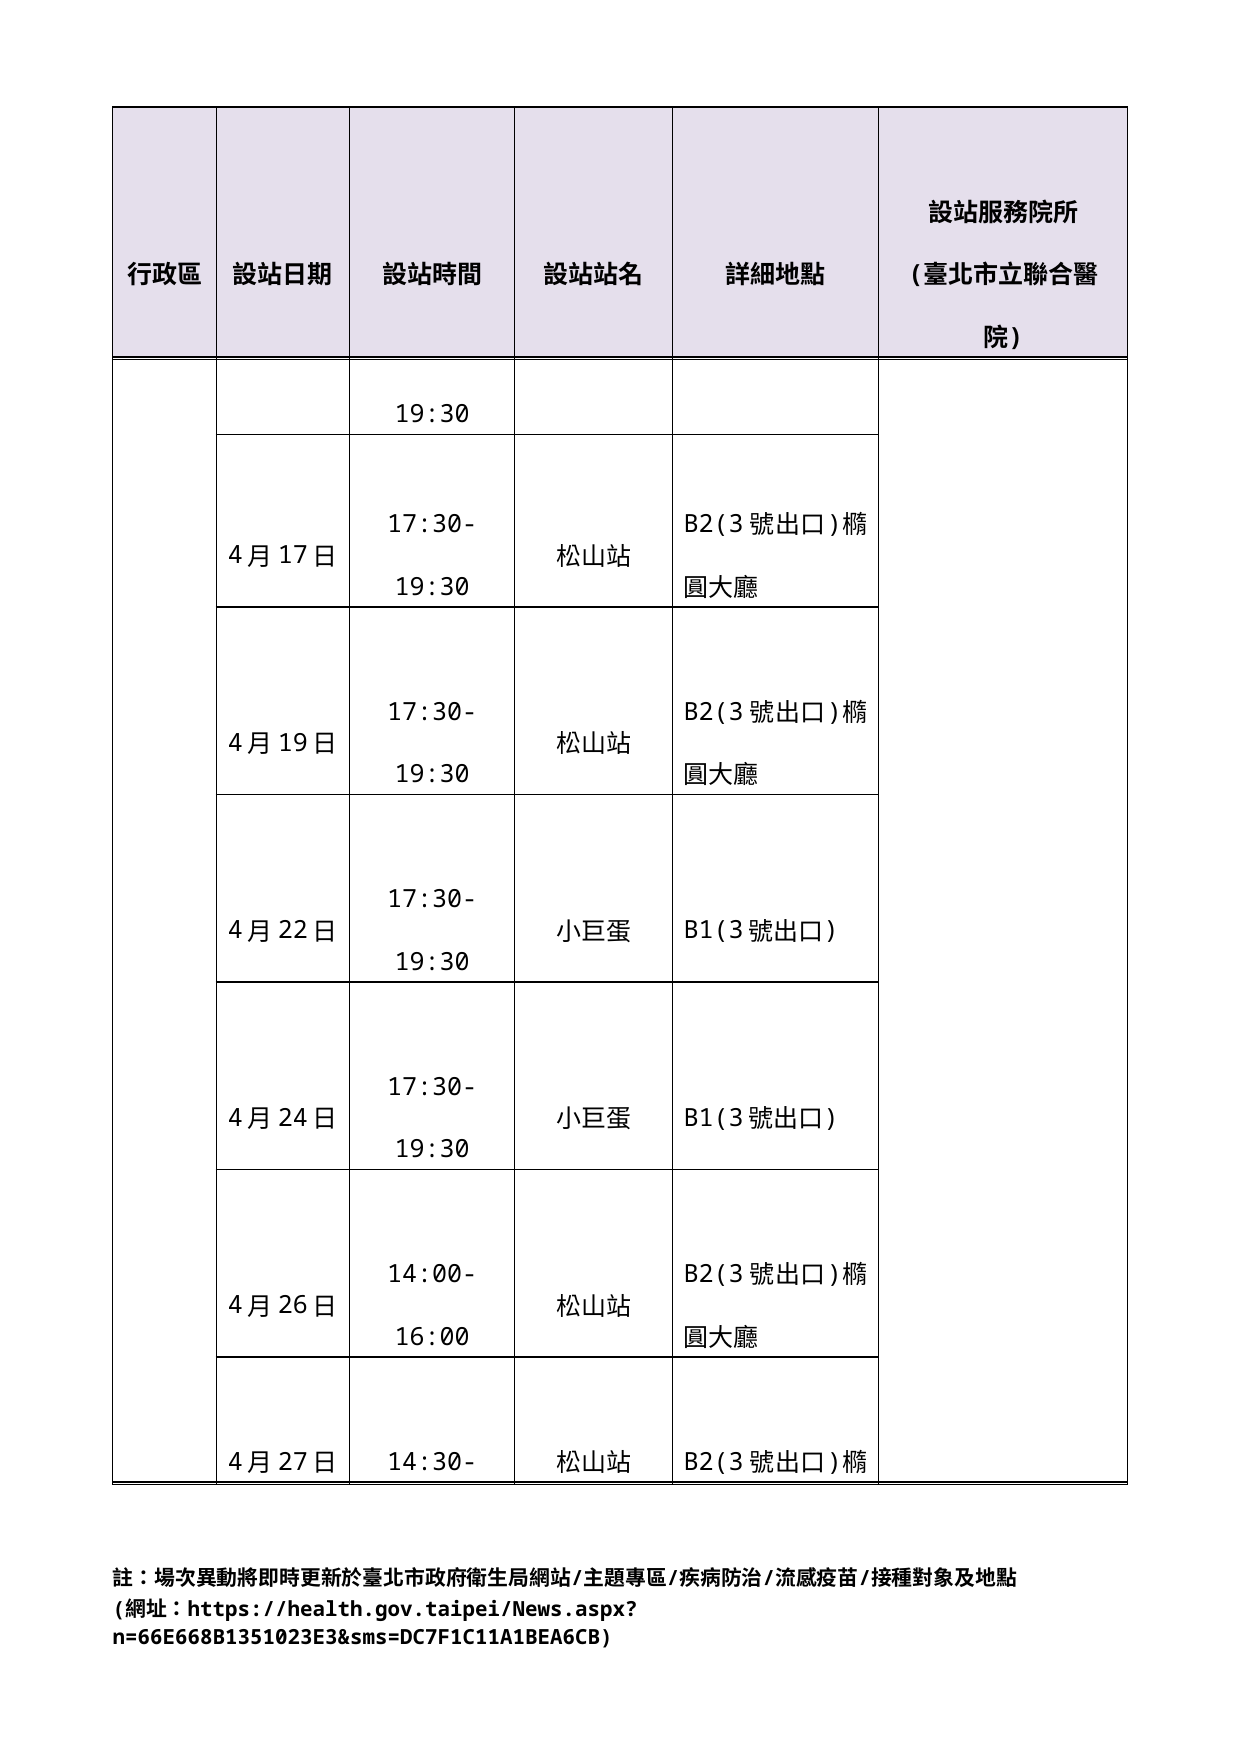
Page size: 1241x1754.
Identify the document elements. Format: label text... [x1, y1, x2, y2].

table_header 行政區 [113, 108, 216, 356]
table_cell B1(3號出口) [673, 983, 878, 1169]
table_cell 松山站 [515, 1170, 672, 1356]
table_cell [673, 360, 878, 434]
table_cell 17:30-19:30 [350, 435, 514, 606]
table_cell 小巨蛋 [515, 795, 672, 981]
table_cell 4月26日 [217, 1170, 349, 1356]
table_header 設站日期 [217, 108, 349, 356]
table_cell B2(3號出口)橢圓大廳 [673, 435, 878, 606]
table_cell 松山站 [515, 608, 672, 794]
table_cell B2(3號出口)橢圓大廳 [673, 1170, 878, 1356]
table_cell 14:30- [350, 1358, 514, 1481]
table_cell 4月17日 [217, 435, 349, 606]
table_cell 4月22日 [217, 795, 349, 981]
table_cell 14:00-16:00 [350, 1170, 514, 1356]
table_cell 4月27日 [217, 1358, 349, 1481]
table_cell 松山站 [515, 1358, 672, 1481]
table_cell [113, 360, 216, 1481]
table_cell 小巨蛋 [515, 983, 672, 1169]
table_cell B2(3號出口)橢圓大廳 [673, 608, 878, 794]
table_cell [217, 360, 349, 434]
table_cell 17:30-19:30 [350, 608, 514, 794]
table_cell B1(3號出口) [673, 795, 878, 981]
table_cell [515, 360, 672, 434]
table_cell 4月24日 [217, 983, 349, 1169]
table_cell [879, 360, 1127, 1481]
table_cell 19:30 [350, 360, 514, 434]
table_cell 17:30-19:30 [350, 795, 514, 981]
table_header 詳細地點 [673, 108, 878, 356]
table_cell 松山站 [515, 435, 672, 606]
table_cell 17:30-19:30 [350, 983, 514, 1169]
table_cell 4月19日 [217, 608, 349, 794]
table_header 設站時間 [350, 108, 514, 356]
table_header 設站服務院所 (臺北市立聯合醫院) [879, 108, 1127, 356]
table_cell B2(3號出口)橢 [673, 1358, 878, 1481]
table_header 設站站名 [515, 108, 672, 356]
